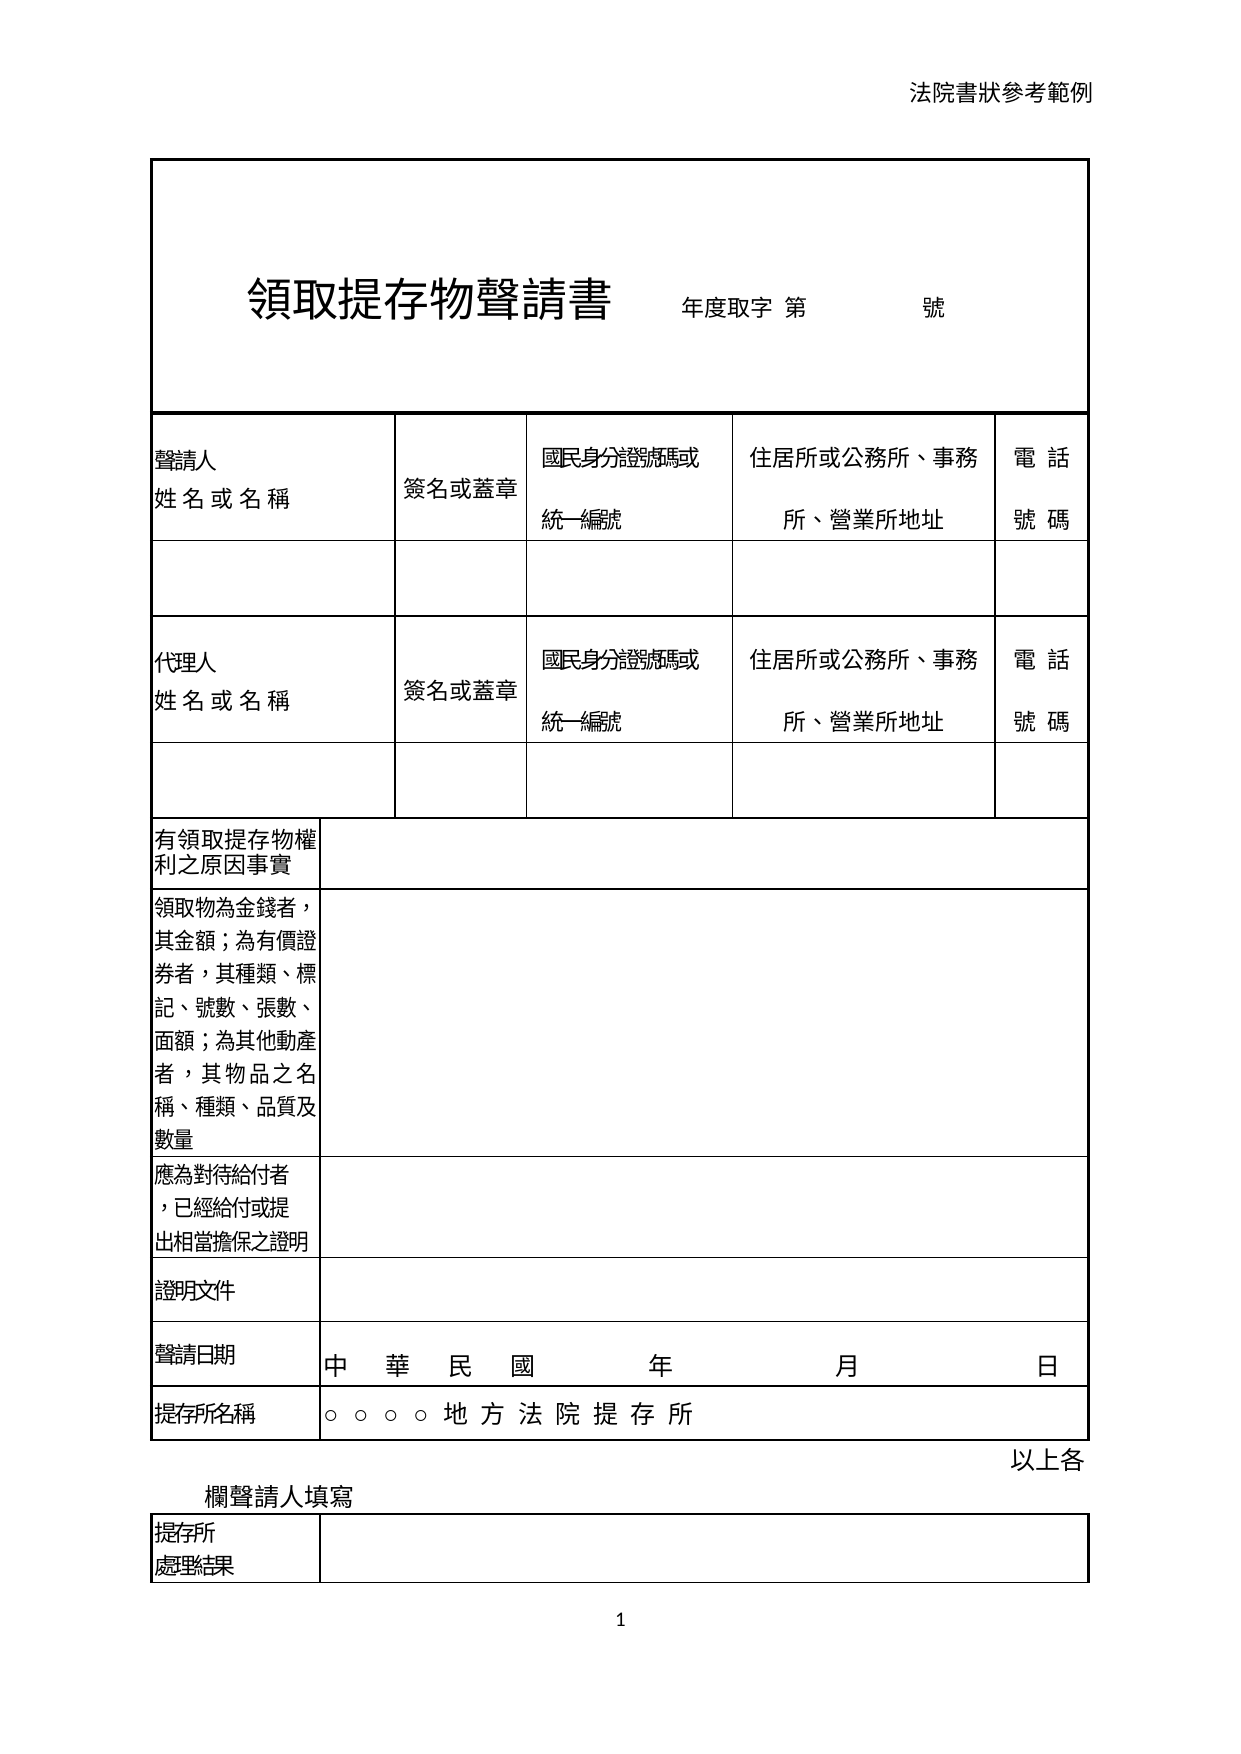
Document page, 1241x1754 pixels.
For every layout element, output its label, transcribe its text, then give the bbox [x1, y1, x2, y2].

table_cell 提存所 處理結果 [153, 1515, 319, 1581]
table_cell 簽名或蓋章 [396, 617, 526, 742]
table_cell [321, 1515, 1087, 1581]
table_cell [396, 541, 526, 615]
table_cell 聲請人 姓 名 或 名 稱 [153, 415, 394, 539]
table_cell [396, 743, 526, 817]
table_cell [153, 743, 394, 817]
table_cell [733, 541, 994, 615]
table_cell 住居所或公務所、事務所、營業所地址 [733, 617, 994, 742]
table_cell 提存所名稱 [153, 1387, 319, 1439]
table_cell 電 話 號 碼 [996, 415, 1087, 539]
table_cell 聲請日期 [153, 1322, 319, 1385]
table_cell [527, 743, 732, 817]
table_cell [321, 1157, 1087, 1257]
table_cell 電 話 號 碼 [996, 617, 1087, 742]
table_cell 領取物為金錢者，其金額；為有價證券者，其種類、標記、號數、張數、面額；為其他動產者，其物品之名稱、種類、品質及數量 [153, 890, 319, 1156]
table_cell ○ ○ ○ ○ 地 方 法 院 提 存 所 [321, 1387, 1087, 1439]
table_cell 代理人 姓 名 或 名 稱 [153, 617, 394, 742]
table_cell [733, 743, 994, 817]
table_cell [153, 541, 394, 615]
table_cell [321, 1258, 1087, 1321]
table_cell 以上各欄聲請人填寫 [151, 1441, 1089, 1513]
table_cell [996, 743, 1087, 817]
table_cell [321, 890, 1087, 1156]
table_cell [527, 541, 732, 615]
table_cell [321, 819, 1087, 888]
table_cell 中 華 民 國 年 月 日 [321, 1322, 1087, 1385]
table_cell 國民身分證號碼或 統一編號 [527, 617, 732, 742]
table_cell 有領取提存物權利之原因事實 [153, 819, 319, 888]
table_cell 應為對待給付者 ，已經給付或提 出相當擔保之證明 [153, 1157, 319, 1257]
table_cell 證明文件 [153, 1258, 319, 1321]
table_cell 住居所或公務所、事務所、營業所地址 [733, 415, 994, 539]
table_cell 國民身分證號碼或 統一編號 [527, 415, 732, 539]
table_header 領取提存物聲請書 年度取字 第 號 [153, 161, 1087, 411]
table_cell 簽名或蓋章 [396, 415, 526, 539]
table_cell [996, 541, 1087, 615]
